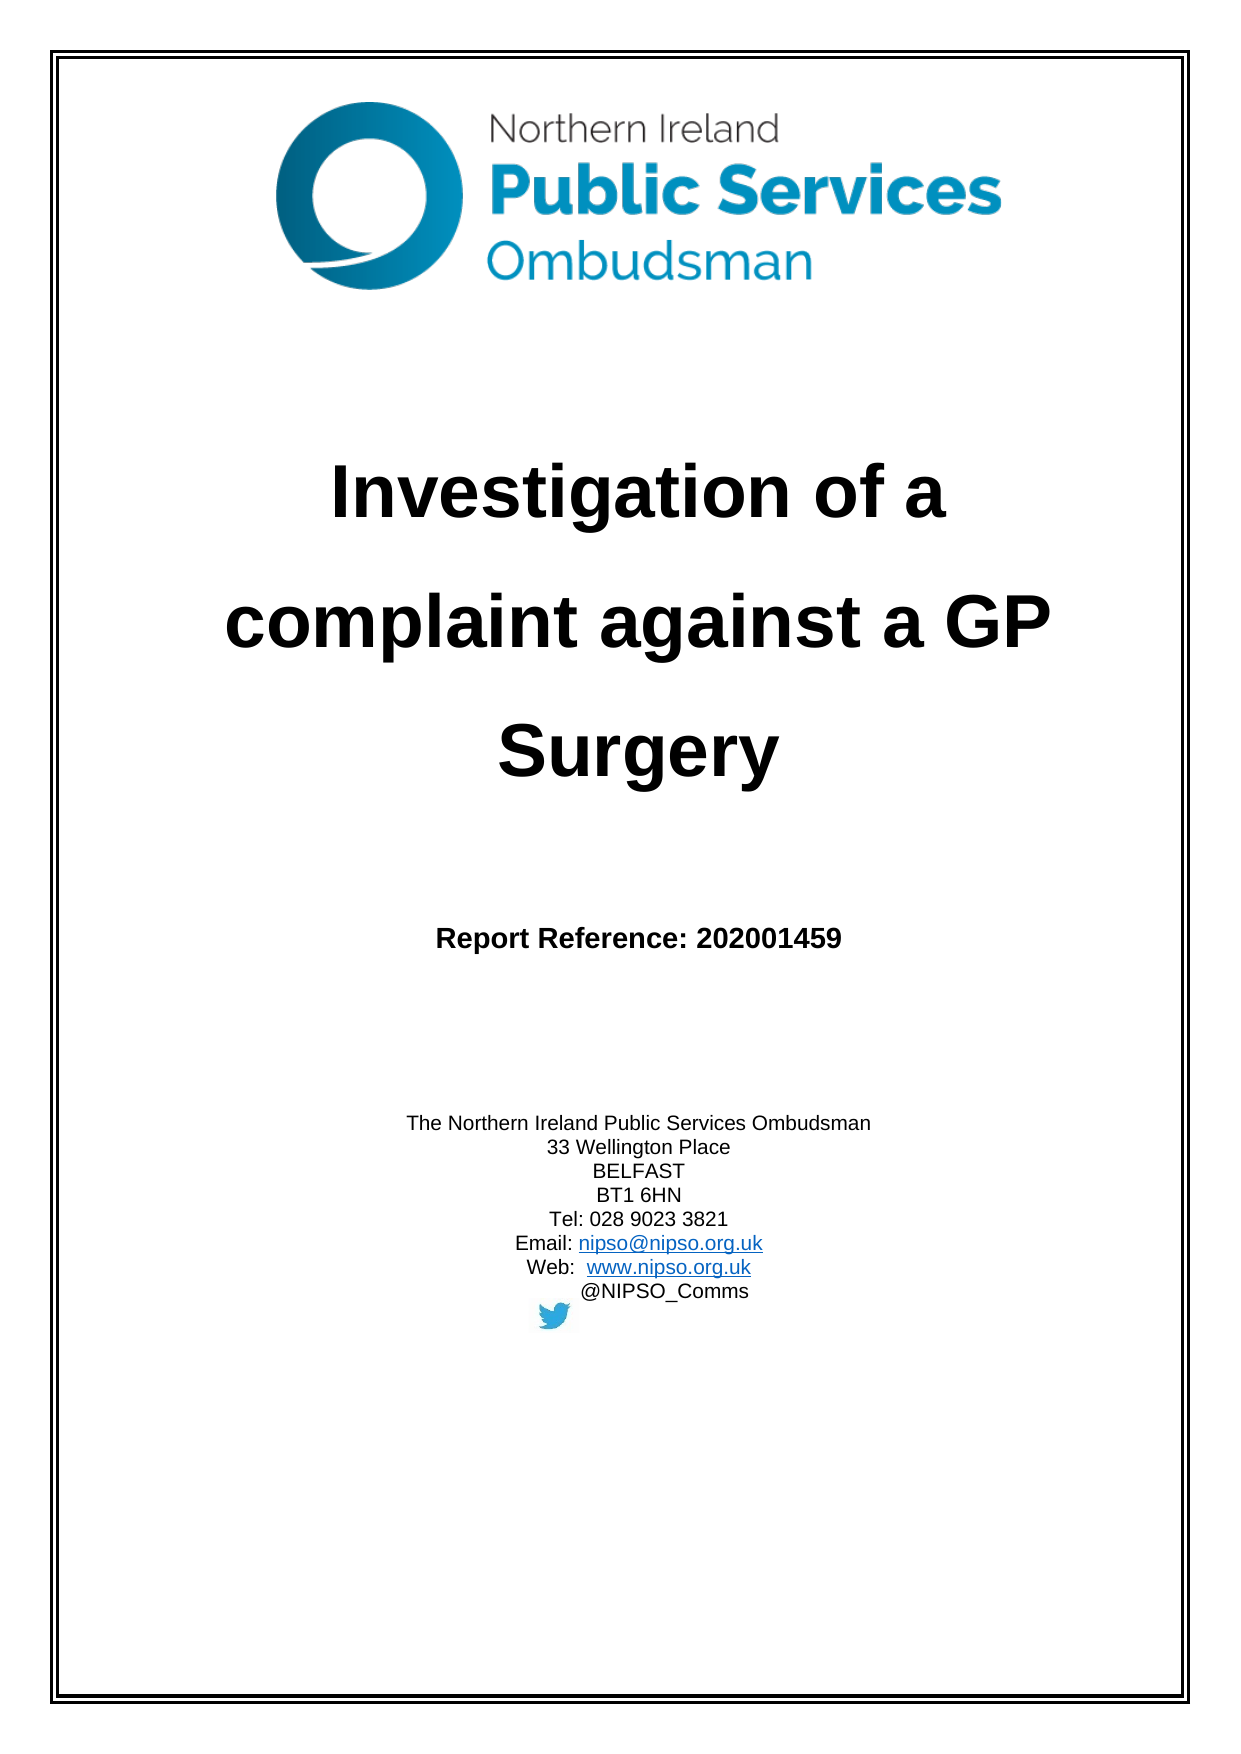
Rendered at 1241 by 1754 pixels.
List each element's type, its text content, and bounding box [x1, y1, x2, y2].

text BELFAST [187, 1159, 1090, 1183]
text @NIPSO_Comms [187, 1278, 1090, 1333]
text BT1 6HN [187, 1183, 1090, 1207]
text Tel: 028 9023 3821 [187, 1207, 1090, 1231]
text Investigation of a complaint against a GP Surgery [187, 447, 1090, 792]
text Email: nipso@nipso.org.uk [187, 1231, 1090, 1254]
text Web: www.nipso.org.uk [187, 1254, 1090, 1278]
text 33 Wellington Place [187, 1135, 1090, 1159]
text The Northern Ireland Public Services Ombudsman [187, 1111, 1090, 1135]
text Report Reference: 202001459 [187, 922, 1090, 955]
